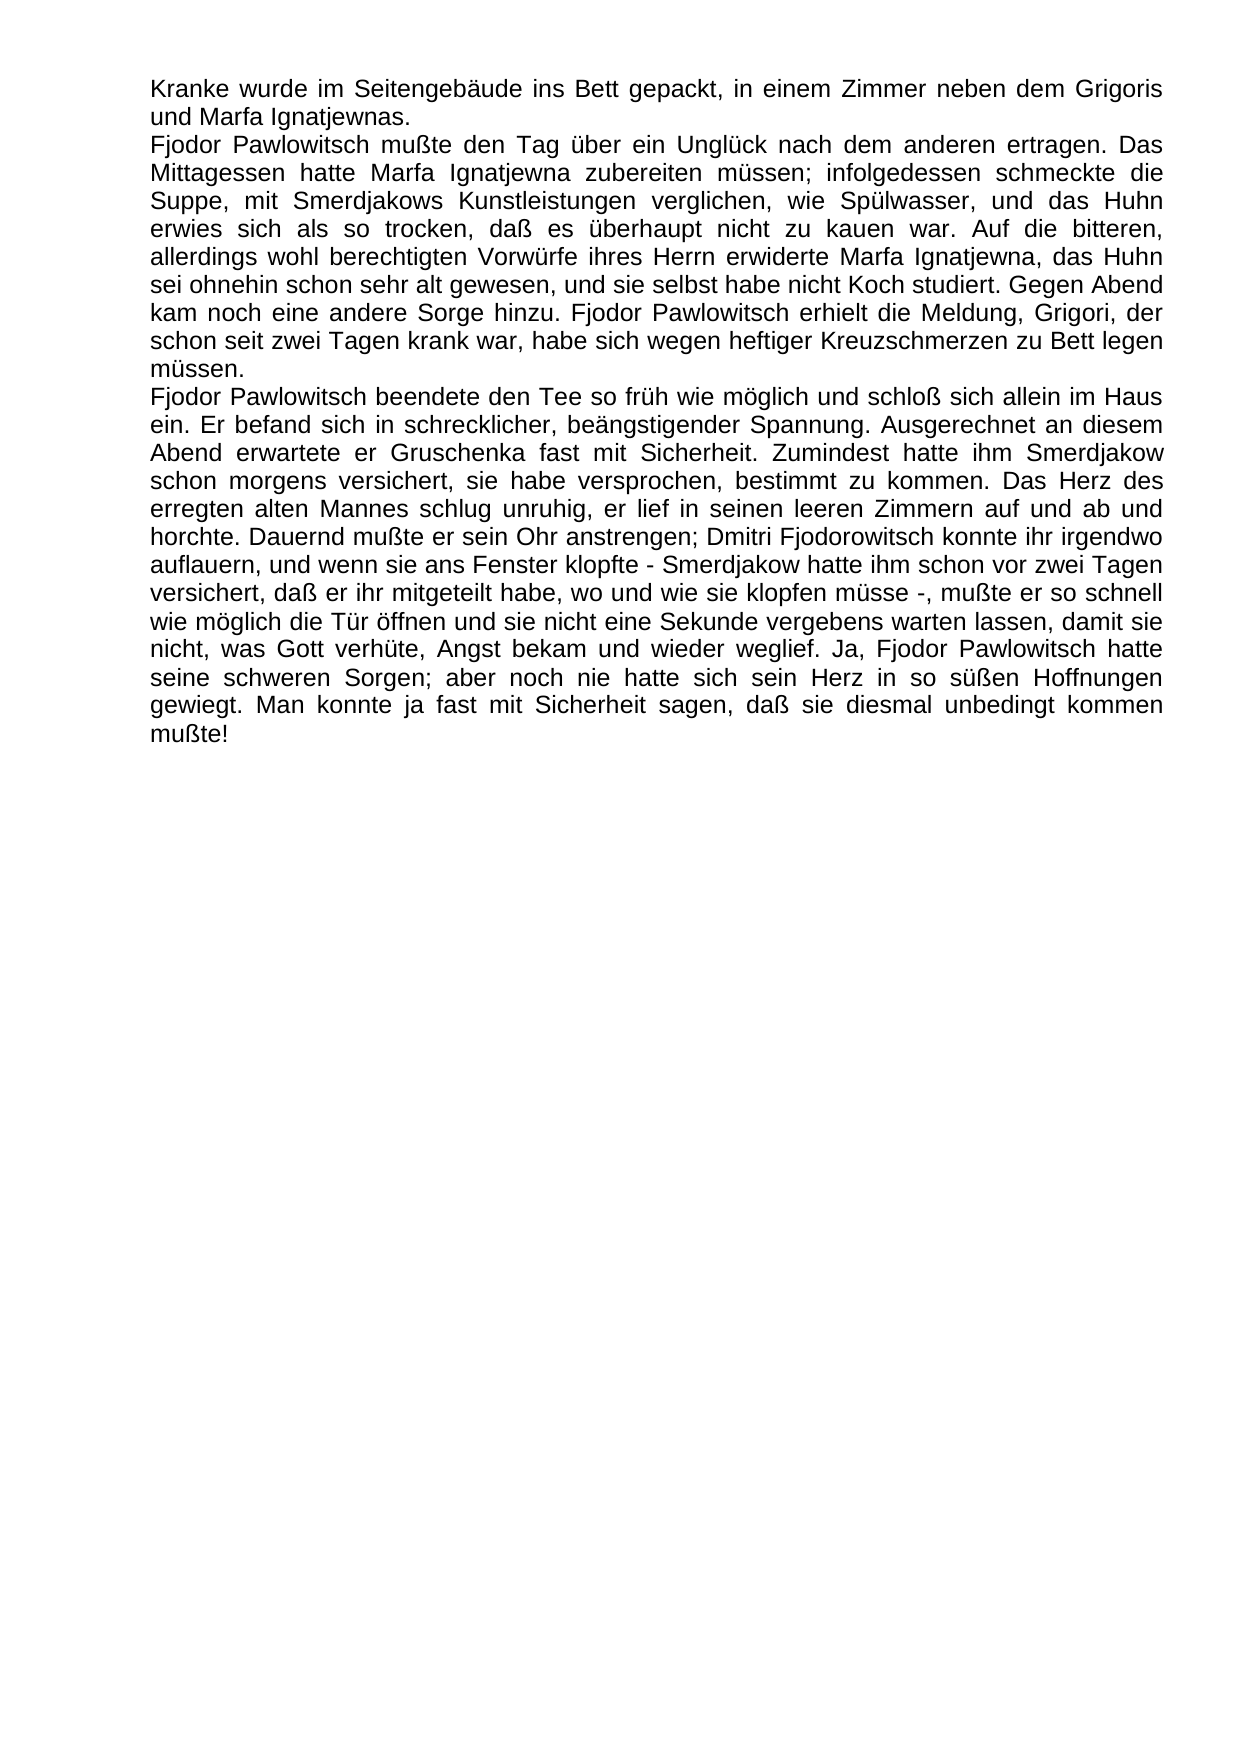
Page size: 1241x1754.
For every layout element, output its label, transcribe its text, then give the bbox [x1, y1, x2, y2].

text Fjodor Pawlowitsch beendete den Tee so früh wie möglich und schloß sich allein im Haus ein. Er befand sich in schrecklicher, beängstigender Spannung. Ausgerechnet an diesem Abend erwartete er Gruschenka fast mit Sicherheit. Zumindest hatte ihm Smerdjakow schon morgens versichert, sie habe versprochen, bestimmt zu kommen. Das Herz des erregten alten Mannes schlug unruhig, er lief in seinen leeren Zimmern auf und ab und horchte. Dauernd mußte er sein Ohr anstrengen; Dmitri Fjodorowitsch konnte ihr irgendwo auflauern, und wenn sie ans Fenster klopfte - Smerdjakow hatte ihm schon vor zwei Tagen versichert, daß er ihr mitgeteilt habe, wo und wie sie klopfen müsse -, mußte er so schnell wie möglich die Tür öffnen und sie nicht eine Sekunde vergebens warten lassen, damit sie nicht, was Gott verhüte, Angst bekam und wieder weglief. Ja, Fjodor Pawlowitsch hatte seine schweren Sorgen; aber noch nie hatte sich sein Herz in so süßen Hoffnungen gewiegt. Man konnte ja fast mit Sicherheit sagen, daß sie diesmal unbedingt kommen mußte! [150, 383, 1166, 747]
text Fjodor Pawlowitsch mußte den Tag über ein Unglück nach dem anderen ertragen. Das Mittagessen hatte Marfa Ignatjewna zubereiten müssen; infolgedessen schmeckte die Suppe, mit Smerdjakows Kunstleistungen verglichen, wie Spülwasser, und das Huhn erwies sich als so trocken, daß es überhaupt nicht zu kauen war. Auf die bitteren, allerdings wohl berechtigten Vorwürfe ihres Herrn erwiderte Marfa Ignatjewna, das Huhn sei ohnehin schon sehr alt gewesen, und sie selbst habe nicht Koch studiert. Gegen Abend kam noch eine andere Sorge hinzu. Fjodor Pawlowitsch erhielt die Meldung, Grigori, der schon seit zwei Tagen krank war, habe sich wegen heftiger Kreuzschmerzen zu Bett legen müssen. [150, 131, 1166, 383]
text Kranke wurde im Seitengebäude ins Bett gepackt, in einem Zimmer neben dem Grigoris und Marfa Ignatjewnas. [150, 75, 1166, 131]
